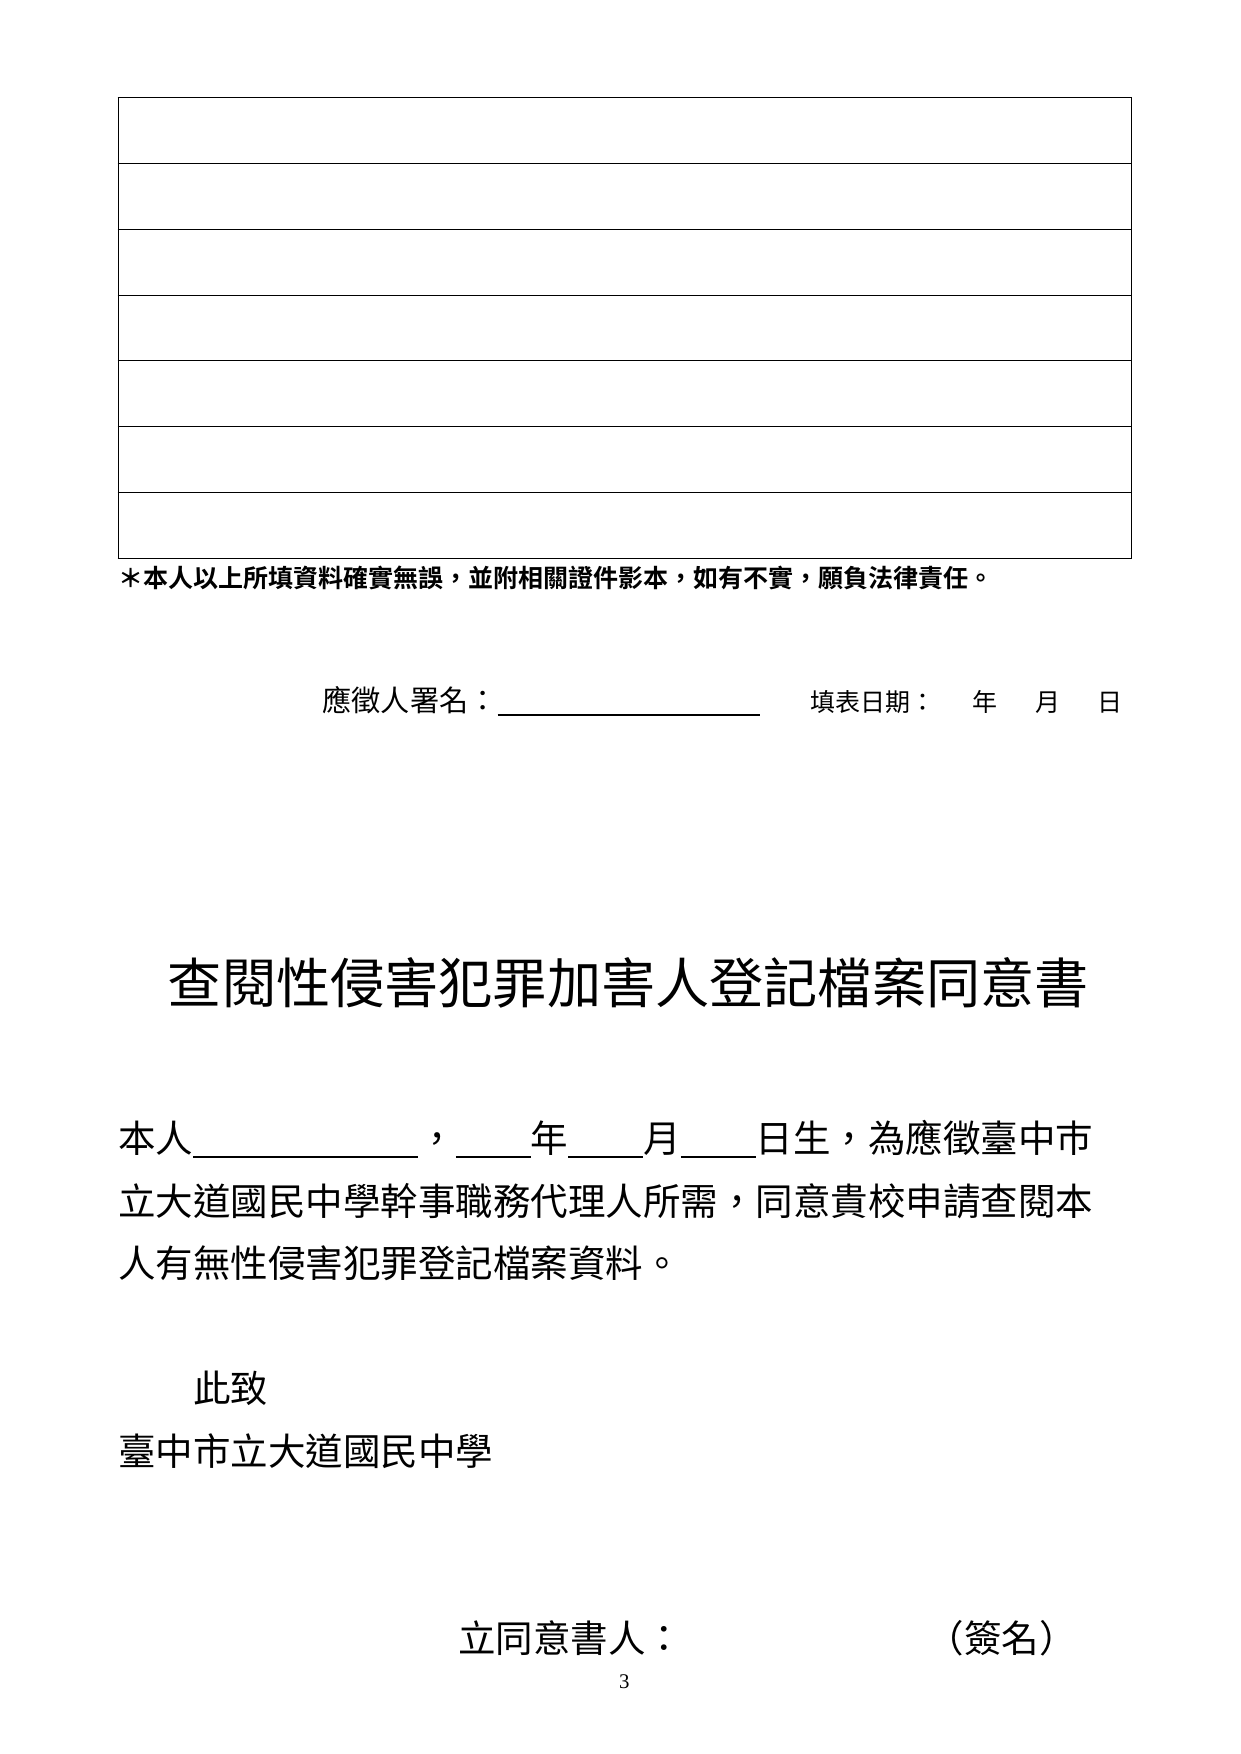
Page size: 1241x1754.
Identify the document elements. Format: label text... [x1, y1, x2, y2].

text 此致 [118, 1345, 1122, 1407]
text 查閱性侵害犯罪加害人登記檔案同意書 [118, 907, 1138, 1032]
text 立同意書人： （簽名） [458, 1595, 1122, 1657]
table_cell [119, 493, 1131, 557]
table_cell [119, 427, 1131, 492]
table_cell [119, 98, 1131, 163]
text 應徵人署名： 填表日期： 年 月 日 [118, 657, 1122, 720]
table_cell [119, 361, 1131, 426]
text 本人 ， 年 月 日生，為應徵臺中巿立大道國民中學幹事職務代理人所需，同意貴校申請查閱本人有無性侵害犯罪登記檔案資料。 [118, 1095, 1122, 1282]
table_cell [119, 164, 1131, 229]
text 臺中市立大道國民中學 [118, 1407, 1122, 1470]
table_cell [119, 296, 1131, 360]
table_cell [119, 230, 1131, 294]
text ＊本人以上所填資料確實無誤，並附相關證件影本，如有不實，願負法律責任。 [118, 558, 1138, 595]
